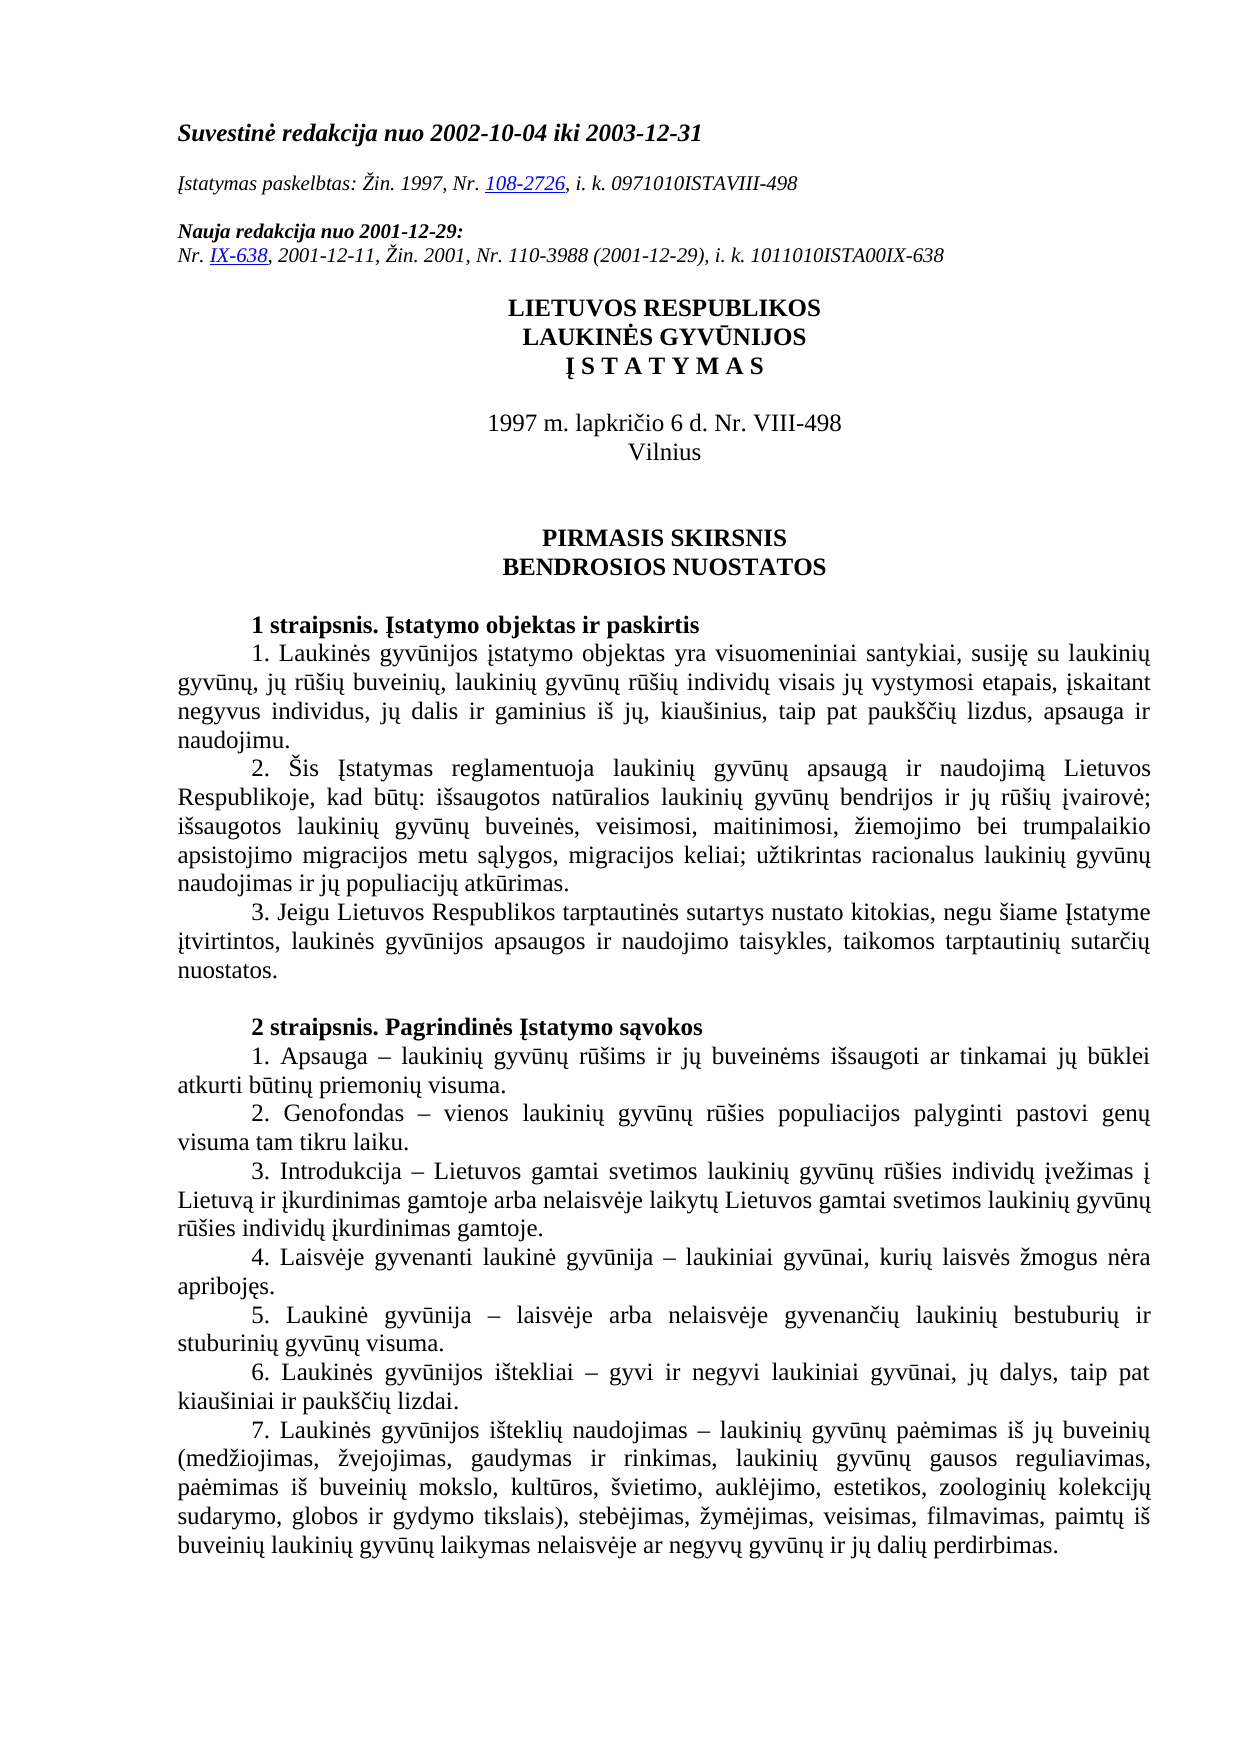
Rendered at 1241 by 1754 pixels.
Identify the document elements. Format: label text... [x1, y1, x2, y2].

text 1 straipsnis. Įstatymo objektas ir paskirtis [177, 610, 1152, 638]
text PIRMASIS SKIRSNIS [177, 523, 1152, 552]
text 1997 m. lapkričio 6 d. Nr. VIII-498 [177, 408, 1152, 437]
text LIETUVOS RESPUBLIKOS [177, 293, 1152, 322]
text 5. Laukinė gyvūnija – laisvėje arba nelaisvėje gyvenančių laukinių bestuburių ir stuburinių gyvūnų visuma. [177, 1300, 1152, 1357]
text 2. Genofondas – vienos laukinių gyvūnų rūšies populiacijos palyginti pastovi genų visuma tam tikru laiku. [177, 1098, 1152, 1156]
text 4. Laisvėje gyvenanti laukinė gyvūnija – laukiniai gyvūnai, kurių laisvės žmogus nėra apribojęs. [177, 1242, 1152, 1300]
text 6. Laukinės gyvūnijos ištekliai – gyvi ir negyvi laukiniai gyvūnai, jų dalys, taip pat kiaušiniai ir paukščių lizdai. [177, 1357, 1152, 1415]
text BENDROSIOS NUOSTATOS [177, 552, 1152, 581]
text Nr. IX-638, 2001-12-11, Žin. 2001, Nr. 110-3988 (2001-12-29), i. k. 1011010ISTA00IX-638 [177, 243, 1152, 267]
text 2 straipsnis. Pagrindinės Įstatymo sąvokos [177, 1012, 1152, 1041]
text Į S T A T Y M A S [177, 351, 1152, 380]
text 7. Laukinės gyvūnijos išteklių naudojimas – laukinių gyvūnų paėmimas iš jų buveinių (medžiojimas, žvejojimas, gaudymas ir rinkimas, laukinių gyvūnų gausos reguliavimas, paėmimas iš buveinių mokslo, kultūros, švietimo, auklėjimo, estetikos, zoologinių kolekcijų sudarymo, globos ir gydymo tikslais), stebėjimas, žymėjimas, veisimas, filmavimas, paimtų iš buveinių laukinių gyvūnų laikymas nelaisvėje ar negyvų gyvūnų ir jų dalių perdirbimas. [177, 1415, 1152, 1558]
text 3. Introdukcija – Lietuvos gamtai svetimos laukinių gyvūnų rūšies individų įvežimas į Lietuvą ir įkurdinimas gamtoje arba nelaisvėje laikytų Lietuvos gamtai svetimos laukinių gyvūnų rūšies individų įkurdinimas gamtoje. [177, 1156, 1152, 1242]
text Nauja redakcija nuo 2001-12-29: [177, 219, 1152, 243]
text Suvestinė redakcija nuo 2002-10-04 iki 2003-12-31 [177, 118, 1152, 147]
text LAUKINĖS GYVŪNIJOS [177, 322, 1152, 351]
text 2. Šis Įstatymas reglamentuoja laukinių gyvūnų apsaugą ir naudojimą Lietuvos Respublikoje, kad būtų: išsaugotos natūralios laukinių gyvūnų bendrijos ir jų rūšių įvairovė; išsaugotos laukinių gyvūnų buveinės, veisimosi, maitinimosi, žiemojimo bei trumpalaikio apsistojimo migracijos metu sąlygos, migracijos keliai; užtikrintas racionalus laukinių gyvūnų naudojimas ir jų populiacijų atkūrimas. [177, 753, 1152, 897]
text Vilnius [177, 437, 1152, 466]
text 3. Jeigu Lietuvos Respublikos tarptautinės sutartys nustato kitokias, negu šiame Įstatyme įtvirtintos, laukinės gyvūnijos apsaugos ir naudojimo taisykles, taikomos tarptautinių sutarčių nuostatos. [177, 897, 1152, 983]
text 1. Laukinės gyvūnijos įstatymo objektas yra visuomeniniai santykiai, susiję su laukinių gyvūnų, jų rūšių buveinių, laukinių gyvūnų rūšių individų visais jų vystymosi etapais, įskaitant negyvus individus, jų dalis ir gaminius iš jų, kiaušinius, taip pat paukščių lizdus, apsauga ir naudojimu. [177, 638, 1152, 753]
text 1. Apsauga – laukinių gyvūnų rūšims ir jų buveinėms išsaugoti ar tinkamai jų būklei atkurti būtinų priemonių visuma. [177, 1041, 1152, 1098]
text Įstatymas paskelbtas: Žin. 1997, Nr. 108-2726, i. k. 0971010ISTAVIII-498 [177, 171, 1152, 195]
